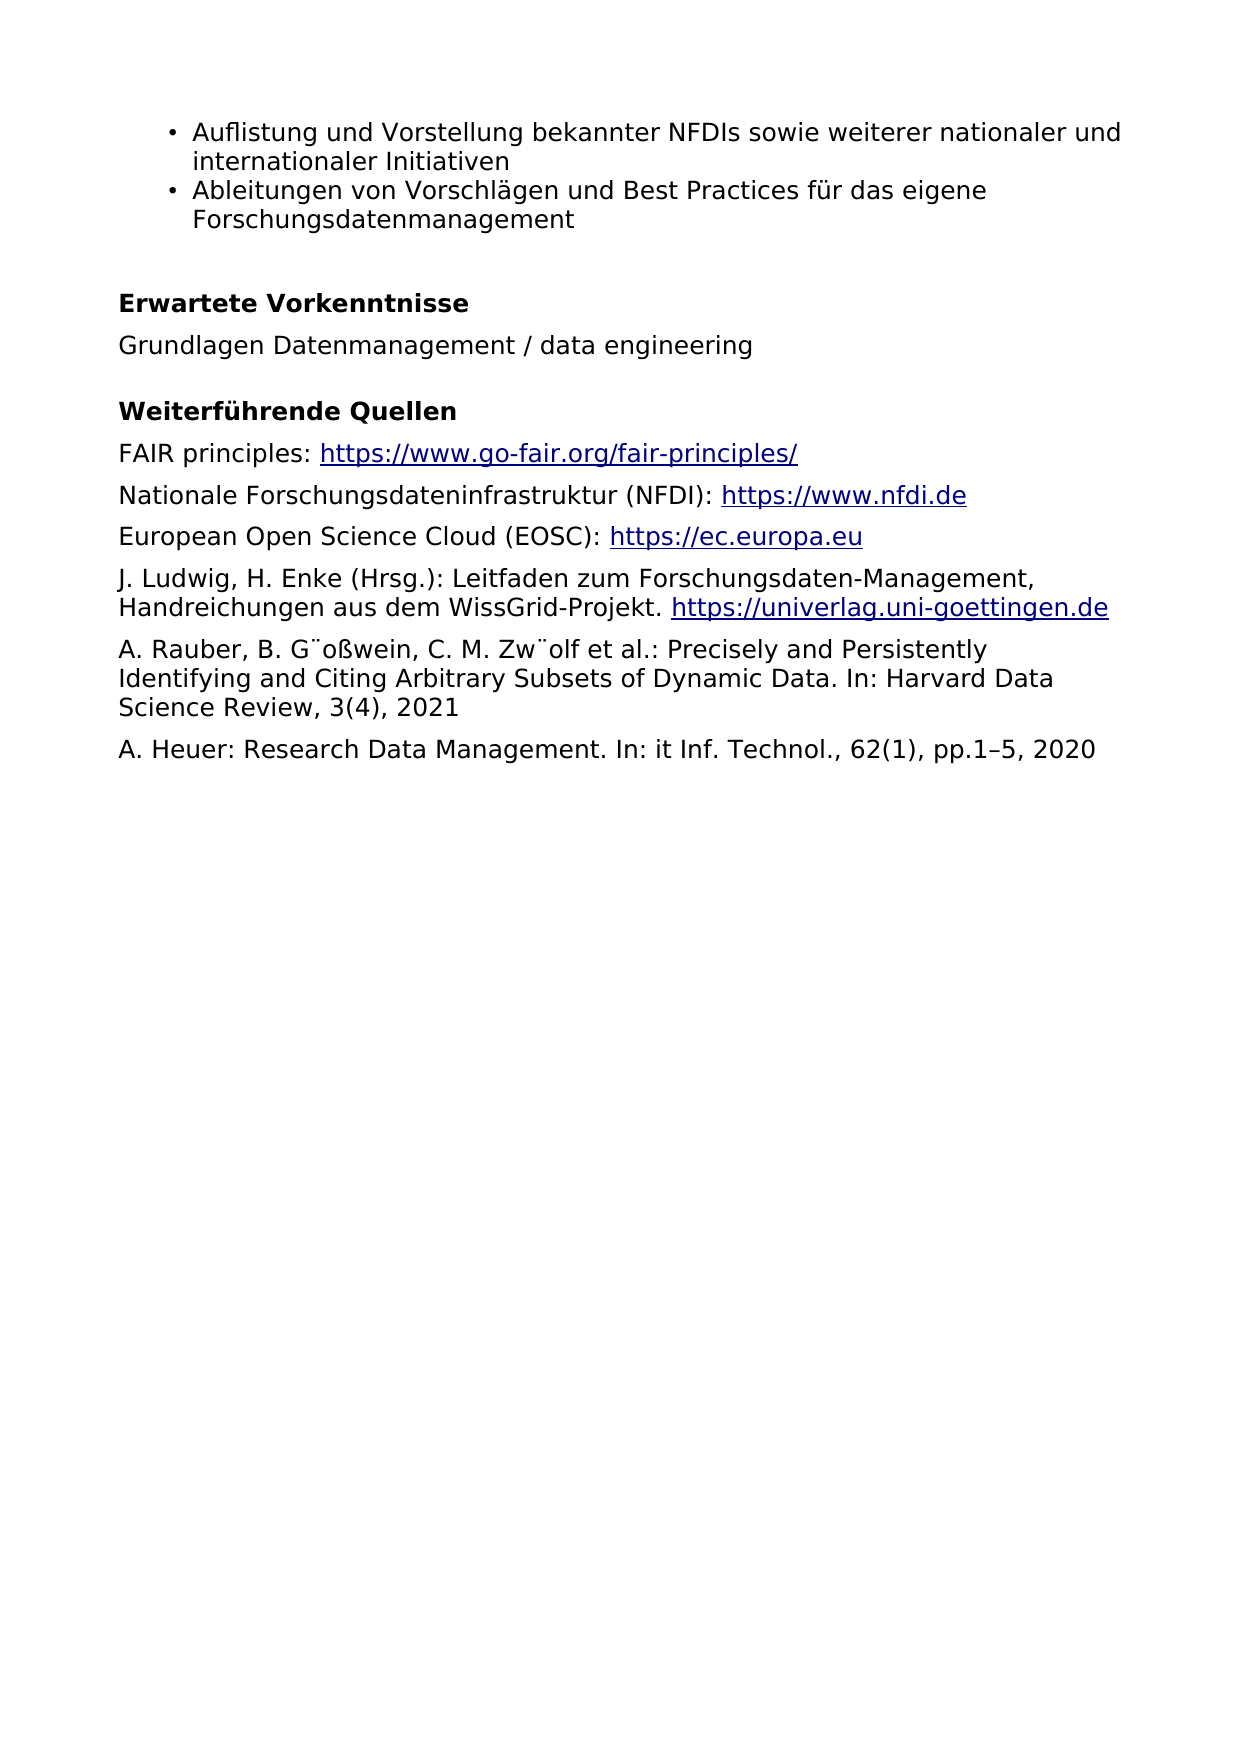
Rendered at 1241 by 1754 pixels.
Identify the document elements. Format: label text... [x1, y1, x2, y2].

list Auflistung und Vorstellung bekannter NFDIs sowie weiterer nationaler und internationaler Initiativen [177, 118, 1122, 176]
list Ableitungen von Vorschlägen und Best Practices für das eigene Forschungsdatenmanagement [177, 176, 1122, 235]
subtitle Erwartete Vorkenntnisse [118, 289, 1122, 318]
text A. Rauber, B. G¨oßwein, C. M. Zw¨olf et al.: Precisely and Persistently Identifying and Citing Arbitrary Subsets of Dynamic Data. In: Harvard Data Science Review, 3(4), 2021 [118, 635, 1122, 723]
text J. Ludwig, H. Enke (Hrsg.): Leitfaden zum Forschungsdaten-Management, Handreichungen aus dem WissGrid-Projekt. https://univerlag.uni-goettingen.de [118, 564, 1122, 623]
subtitle Weiterführende Quellen [118, 398, 1122, 427]
text A. Heuer: Research Data Management. In: it Inf. Technol., 62(1), pp.1–5, 2020 [118, 735, 1122, 764]
text Nationale Forschungsdateninfrastruktur (NFDI): https://www.nfdi.de [118, 481, 1122, 510]
text Grundlagen Datenmanagement / data engineering [118, 331, 1122, 360]
text European Open Science Cloud (EOSC): https://ec.europa.eu [118, 523, 1122, 552]
text FAIR principles: https://www.go-fair.org/fair-principles/ [118, 439, 1122, 468]
